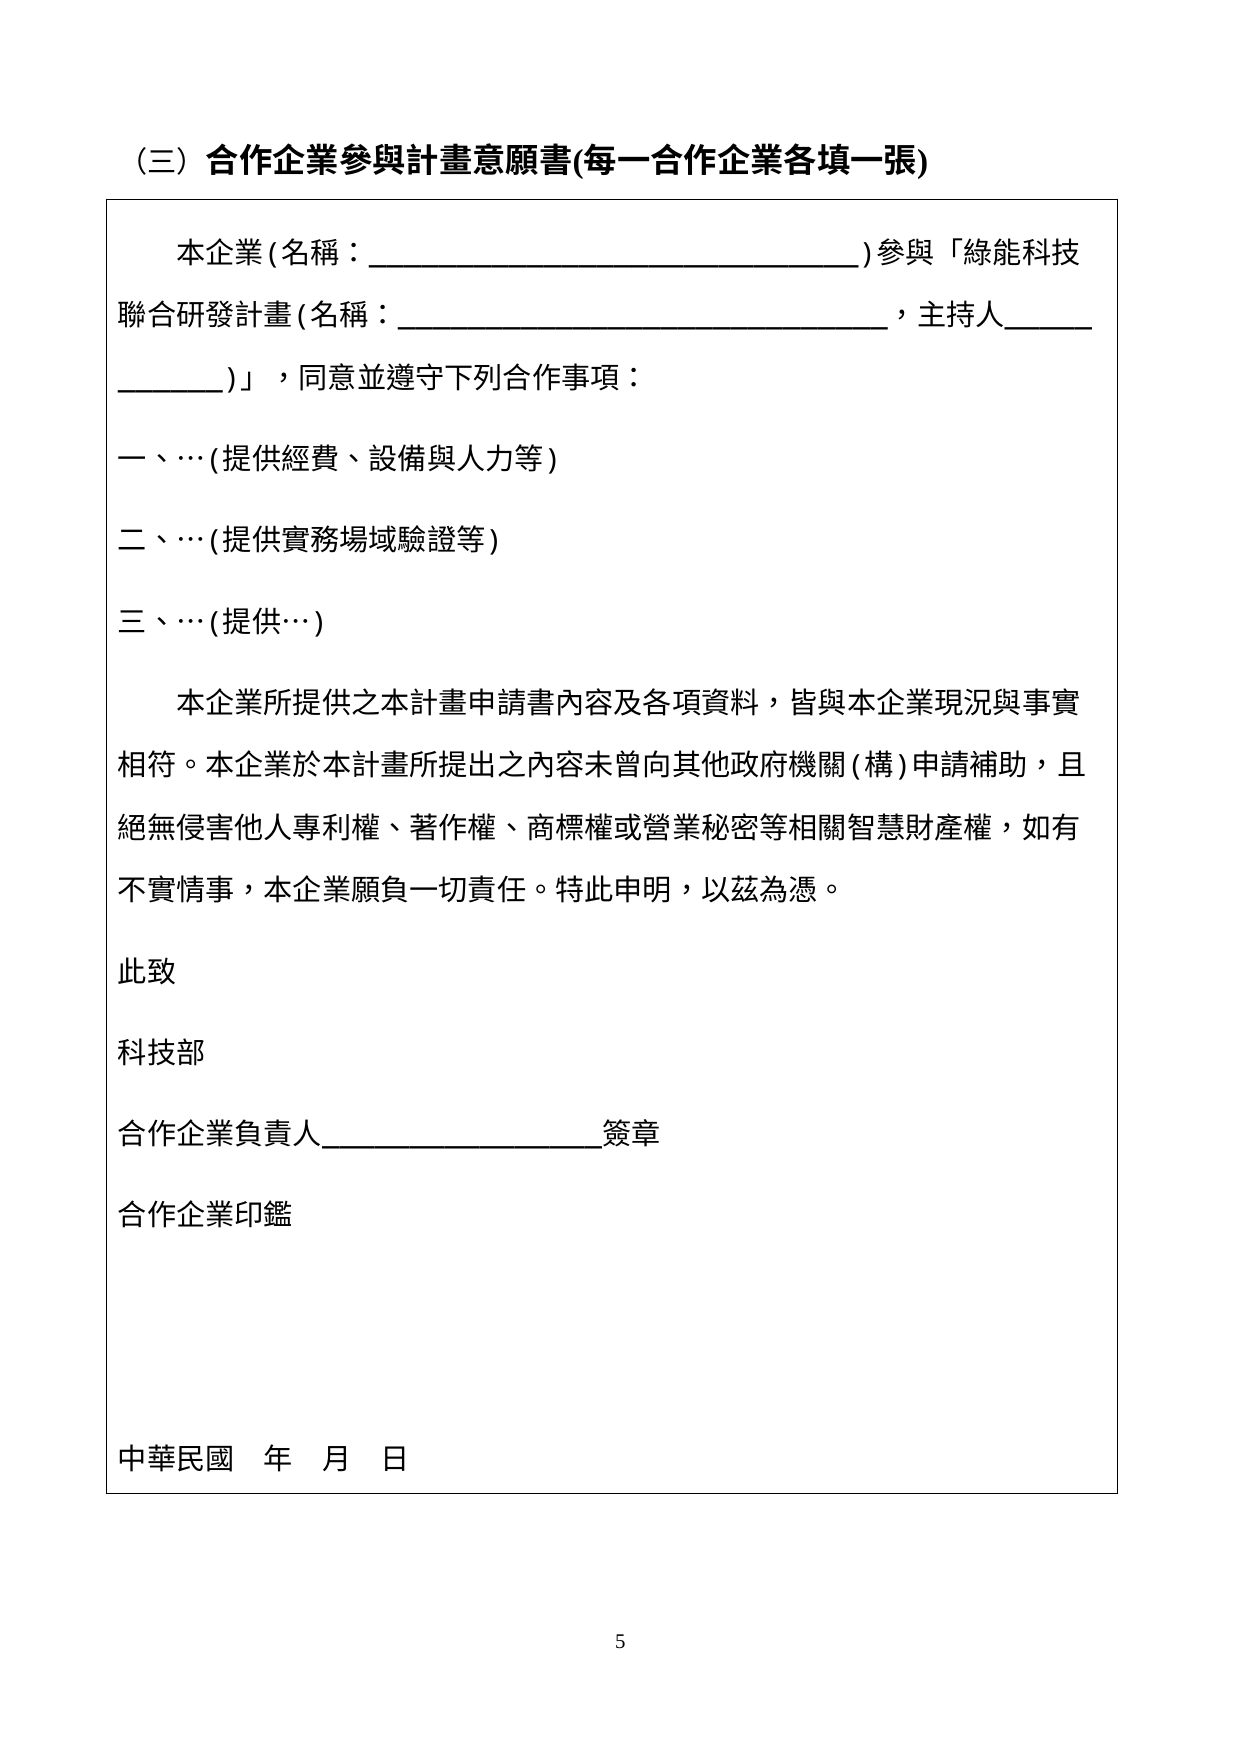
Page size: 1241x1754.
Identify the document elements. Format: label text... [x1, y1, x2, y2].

table_header 本企業(名稱：____________________________)參與「綠能科技聯合研發計畫(名稱：____________________________，主持人___________)」，同意並遵守下列合作事項： 一、…(提供經費、設備與人力等) 二、…(提供實務場域驗證等) 三、…(提供…) 本企業所提供之本計畫申請書內容及各項資料，皆與本企業現況與事實相符。本企業於本計畫所提出之內容未曾向其他政府機關(構)申請補助，且絕無侵害他人專利權、著作權、商標權或營業秘密等相關智慧財產權，如有不實情事，本企業願負一切責任。特此申明，以茲為憑。 此致 科技部 合作企業負責人________________簽章 合作企業印鑑 中華民國 年 月 日 [107, 200, 1117, 1493]
list 合作企業參與計畫意願書(每一合作企業各填一張) [118, 142, 1122, 180]
